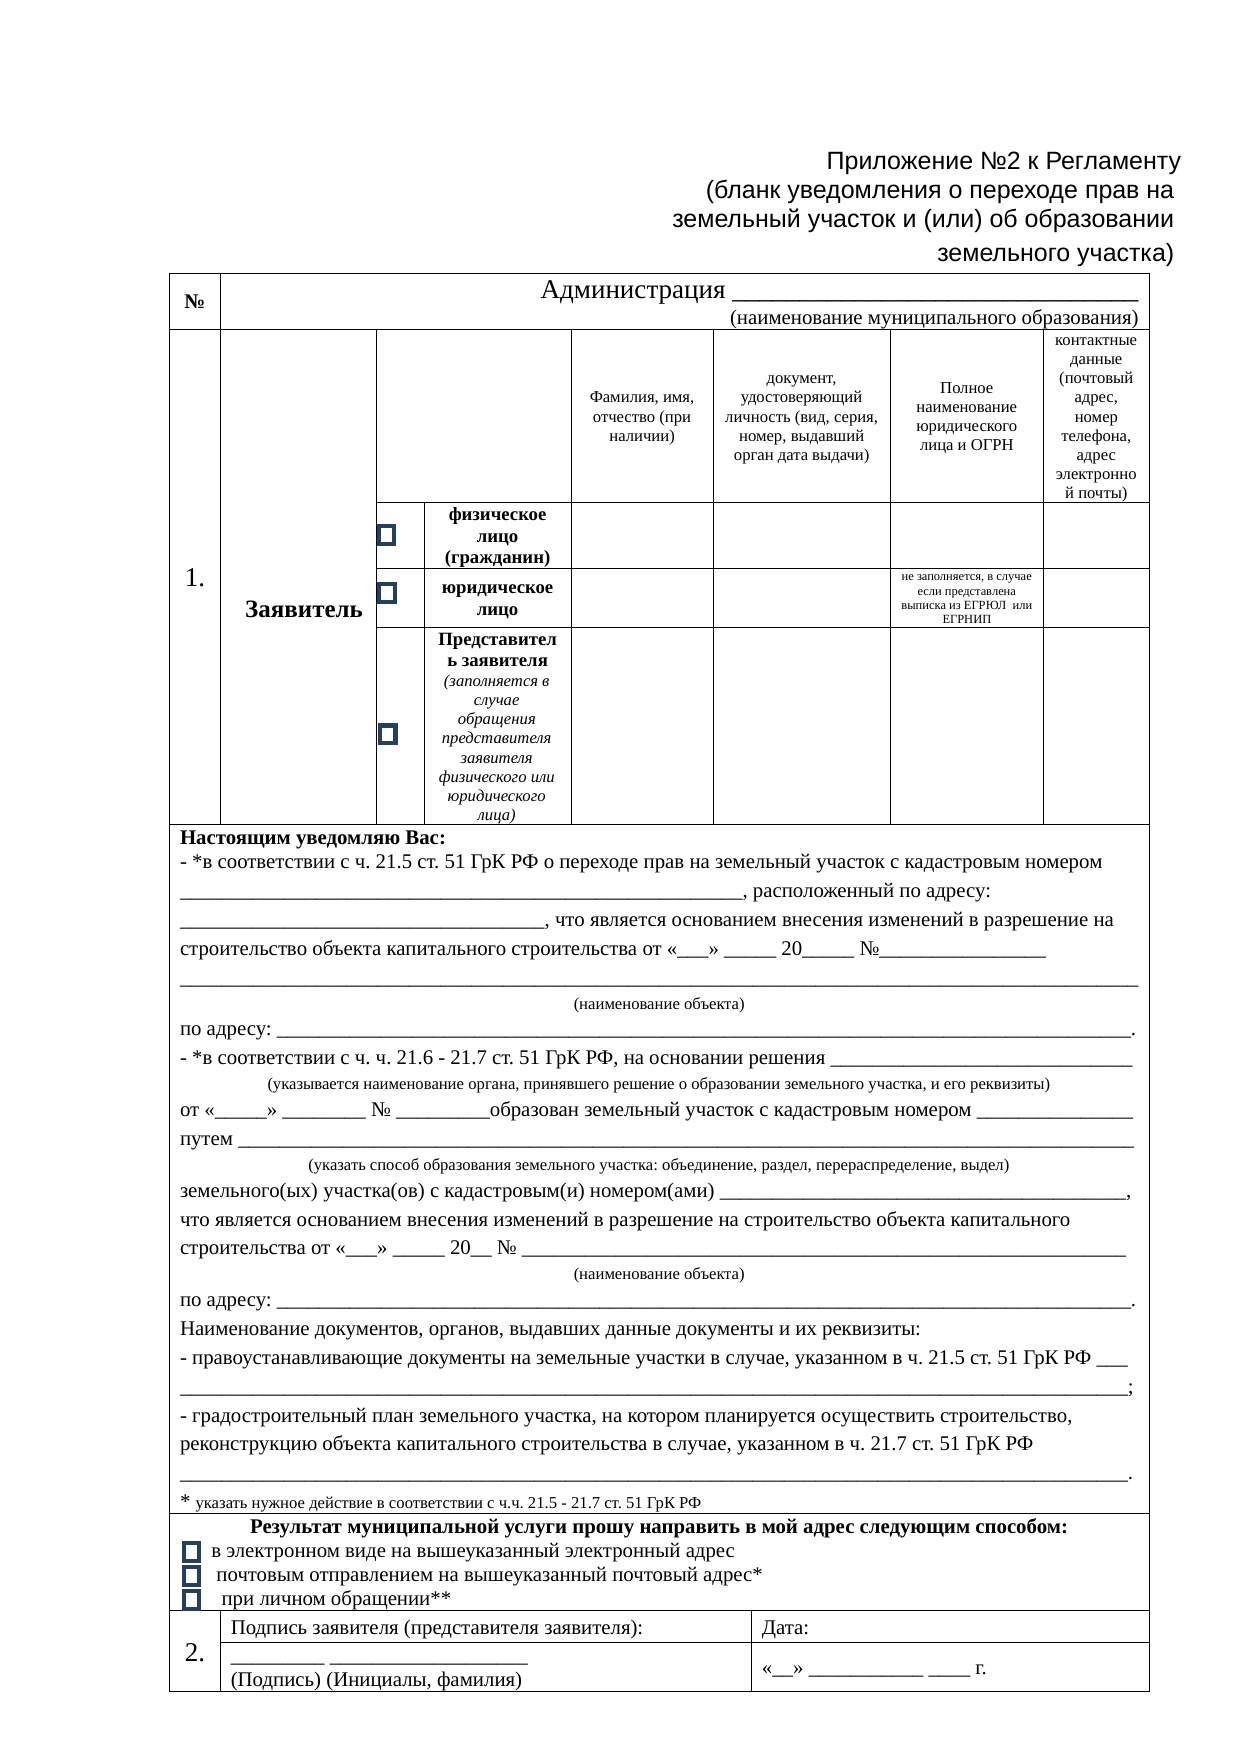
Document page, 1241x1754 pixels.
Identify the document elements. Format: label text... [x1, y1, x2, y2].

table_cell [572, 503, 713, 568]
table_cell контактные данные (почтовый адрес, номер телефона, адрес электронной почты) [1044, 330, 1054, 502]
table_cell Дата: [752, 1611, 1149, 1642]
table_cell 2. [170, 1611, 220, 1691]
table_cell [377, 628, 424, 824]
table_cell Фамилия, имя, отчество (при наличии) [572, 330, 713, 502]
table_cell Подпись заявителя (представителя заявителя): [221, 1611, 751, 1642]
table_cell [381, 586, 386, 600]
table_cell контактные данные (почтовый адрес, номер телефона, адрес электронной почты) [1138, 330, 1149, 502]
text земельного участка) [148, 238, 1181, 267]
table_cell [377, 330, 571, 502]
table_cell [891, 503, 1043, 568]
table_cell [1044, 628, 1149, 824]
table_cell 1. [170, 330, 220, 824]
table_cell [377, 503, 424, 568]
table_cell [381, 528, 386, 542]
table_cell [714, 628, 890, 824]
table_cell [572, 628, 713, 824]
table_cell Настоящим уведомляю Вас: - *в соответствии с ч. 21.5 ст. 51 ГрК РФ о переходе прав на земельный участок с кадастровым номером ______________________________________________________, расположенный по адресу: ___________________________________, что является основанием внесения изменений в разрешение на строительство объекта капитального строительства от «___» _____ 20_____ №________________ ____________________________________________________________________________________________ (наименование объекта) по адресу: __________________________________________________________________________________. - *в соответствии с ч. ч. 21.6 - 21.7 ст. 51 ГрК РФ, на основании решения _____________________________ (указывается наименование органа, принявшего решение о образовании земельного участка, и его реквизиты) от «_____» ________ № _________образован земельный участок с кадастровым номером _______________ путем ______________________________________________________________________________________ (указать способ образования земельного участка: объединение, раздел, перераспределение, выдел) земельного(ых) участка(ов) с кадастровым(и) номером(ами) _______________________________________, что является основанием внесения изменений в разрешение на строительство объекта капитального строительства от «___» _____ 20__ № __________________________________________________________ (наименование объекта) по адресу: __________________________________________________________________________________. Наименование документов, органов, выдавших данные документы и их реквизиты: - правоустанавливающие документы на земельные участки в случае, указанном в ч. 21.5 ст. 51 ГрК РФ ___ ___________________________________________________________________________________________; - градостроительный план земельного участка, на котором планируется осуществить строительство, реконструкцию объекта капитального строительства в случае, указанном в ч. 21.7 ст. 51 ГрК РФ ___________________________________________________________________________________________. * указать нужное действие в соответствии с ч.ч. 21.5 - 21.7 ст. 51 ГрК РФ [170, 825, 1149, 1513]
table_cell Заявитель [221, 330, 376, 824]
table_cell [377, 569, 424, 627]
table_cell физическое лицо (гражданин) [425, 503, 434, 568]
table_cell [572, 569, 713, 627]
table_cell «__» ___________ ____ г. [752, 1643, 1149, 1691]
table_cell физическое лицо (гражданин) [560, 503, 571, 568]
table_cell [1044, 503, 1149, 568]
table_cell [714, 503, 890, 568]
text земельный участок и (или) об образовании [148, 203, 1181, 232]
table_cell [1044, 569, 1149, 627]
table_header № [170, 274, 220, 329]
table_cell Результат муниципальной услуги прошу направить в мой адрес следующим способом: в электронном виде на вышеуказанный электронный адрес почтовым отправлением на вышеуказанный почтовый адрес* при личном обращении** [170, 1514, 1149, 1610]
table_cell [714, 569, 890, 627]
text (бланк уведомления о переходе прав на [148, 175, 1181, 203]
text Приложение №2 к Регламенту [148, 146, 1181, 175]
table_cell [891, 628, 1043, 824]
table_cell документ, удостоверяющий личность (вид, серия, номер, выдавший орган дата выдачи) [714, 330, 890, 502]
table_cell юридическое лицо [425, 569, 571, 627]
table_cell Полное наименование юридического лица и ОГРН [891, 330, 1043, 502]
